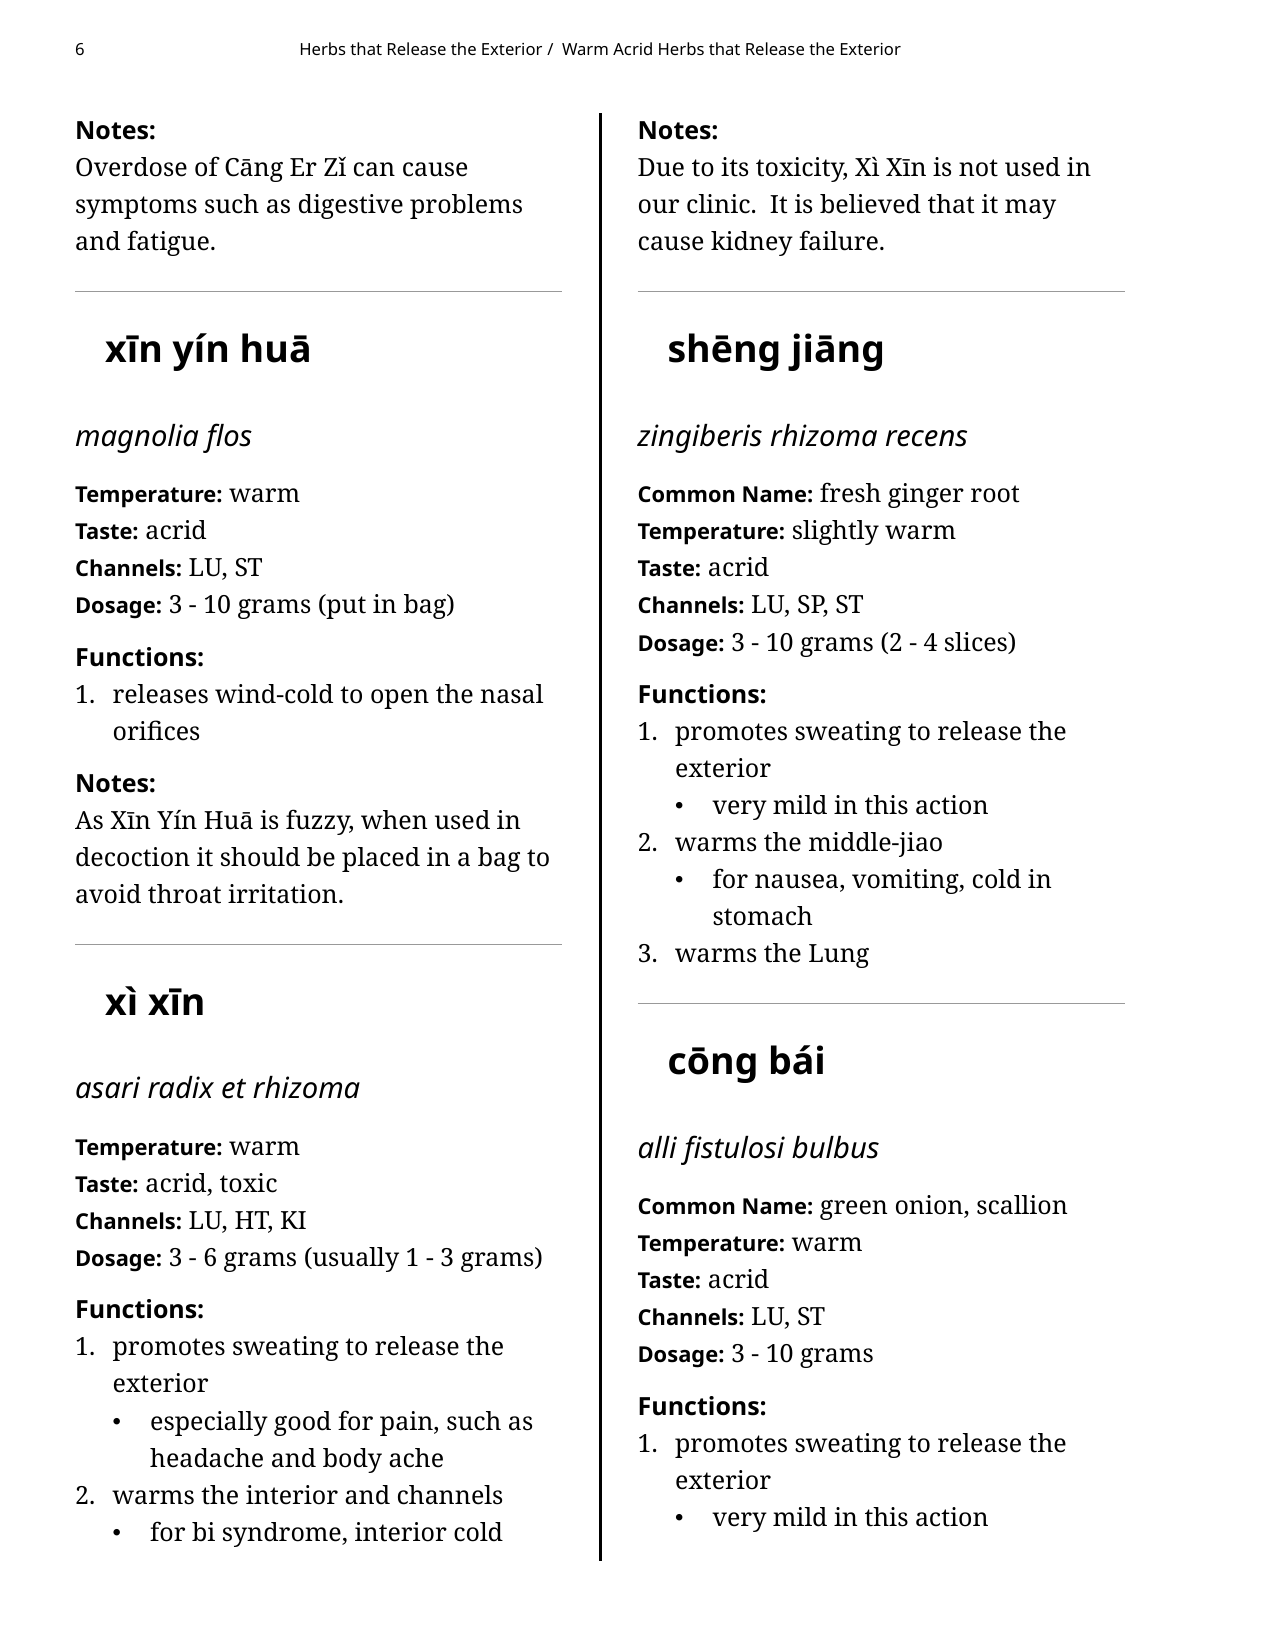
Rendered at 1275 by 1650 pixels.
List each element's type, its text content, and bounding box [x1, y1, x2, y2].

text Channels: LU, ST [637, 1299, 1125, 1333]
text alli fistulosi bulbus [637, 1127, 1125, 1167]
list promotes sweating to release the exterior [637, 1425, 1125, 1496]
list warms the Lung [637, 936, 1125, 970]
subtitle Notes: [637, 113, 1125, 147]
subtitle xì xīn [75, 945, 562, 1056]
list for nausea, vomiting, cold in stomach [675, 862, 1125, 933]
subtitle Functions: [75, 1292, 562, 1326]
text Dosage: 3 - 10 grams (2 - 4 slices) [637, 624, 1125, 658]
text zingiberis rhizoma recens [637, 415, 1125, 455]
subtitle Functions: [637, 1388, 1125, 1422]
list promotes sweating to release the exterior [637, 713, 1125, 784]
list for bi syndrome, interior cold [112, 1514, 562, 1548]
text Taste: acrid [637, 550, 1125, 584]
text Channels: LU, ST [75, 550, 562, 584]
subtitle Functions: [637, 676, 1125, 710]
subtitle xīn yín huā [75, 292, 562, 403]
text Taste: acrid [75, 513, 562, 547]
subtitle Notes: [75, 765, 562, 799]
text Temperature: warm [75, 1128, 562, 1163]
subtitle shēng jiāng [637, 292, 1125, 403]
text Common Name: fresh ginger root [637, 476, 1125, 510]
text Channels: LU, HT, KI [75, 1203, 562, 1237]
text magnolia flos [75, 415, 562, 455]
subtitle cōng bái [637, 1004, 1125, 1115]
list warms the middle-jiao [637, 824, 1125, 859]
text Temperature: warm [637, 1225, 1125, 1259]
text Taste: acrid, toxic [75, 1166, 562, 1200]
text Dosage: 3 - 10 grams (put in bag) [75, 587, 562, 621]
text As Xīn Yín Huā is fuzzy, when used in decoction it should be placed in a bag to avoid throat irritation. [75, 802, 562, 911]
list warms the interior and channels [75, 1477, 562, 1511]
text Channels: LU, SP, ST [637, 587, 1125, 621]
list very mild in this action [675, 787, 1125, 822]
text Taste: acrid [637, 1262, 1125, 1296]
list promotes sweating to release the exterior [75, 1329, 562, 1400]
text Dosage: 3 - 6 grams (usually 1 - 3 grams) [75, 1240, 562, 1274]
list very mild in this action [675, 1499, 1125, 1533]
text Overdose of Cāng Er Zǐ can cause symptoms such as digestive problems and fatigue. [75, 150, 562, 258]
text Due to its toxicity, Xì Xīn is not used in our clinic. It is believed that it may cause kidney failure. [637, 150, 1125, 258]
text Temperature: warm [75, 476, 562, 510]
text Dosage: 3 - 10 grams [637, 1336, 1125, 1370]
subtitle Notes: [75, 113, 562, 147]
text Common Name: green onion, scallion [637, 1188, 1125, 1222]
list especially good for pain, such as headache and body ache [112, 1403, 562, 1474]
subtitle Functions: [75, 639, 562, 673]
list releases wind-cold to open the nasal orifices [75, 676, 562, 747]
text Temperature: slightly warm [637, 513, 1125, 547]
text asari radix et rhizoma [75, 1068, 562, 1107]
